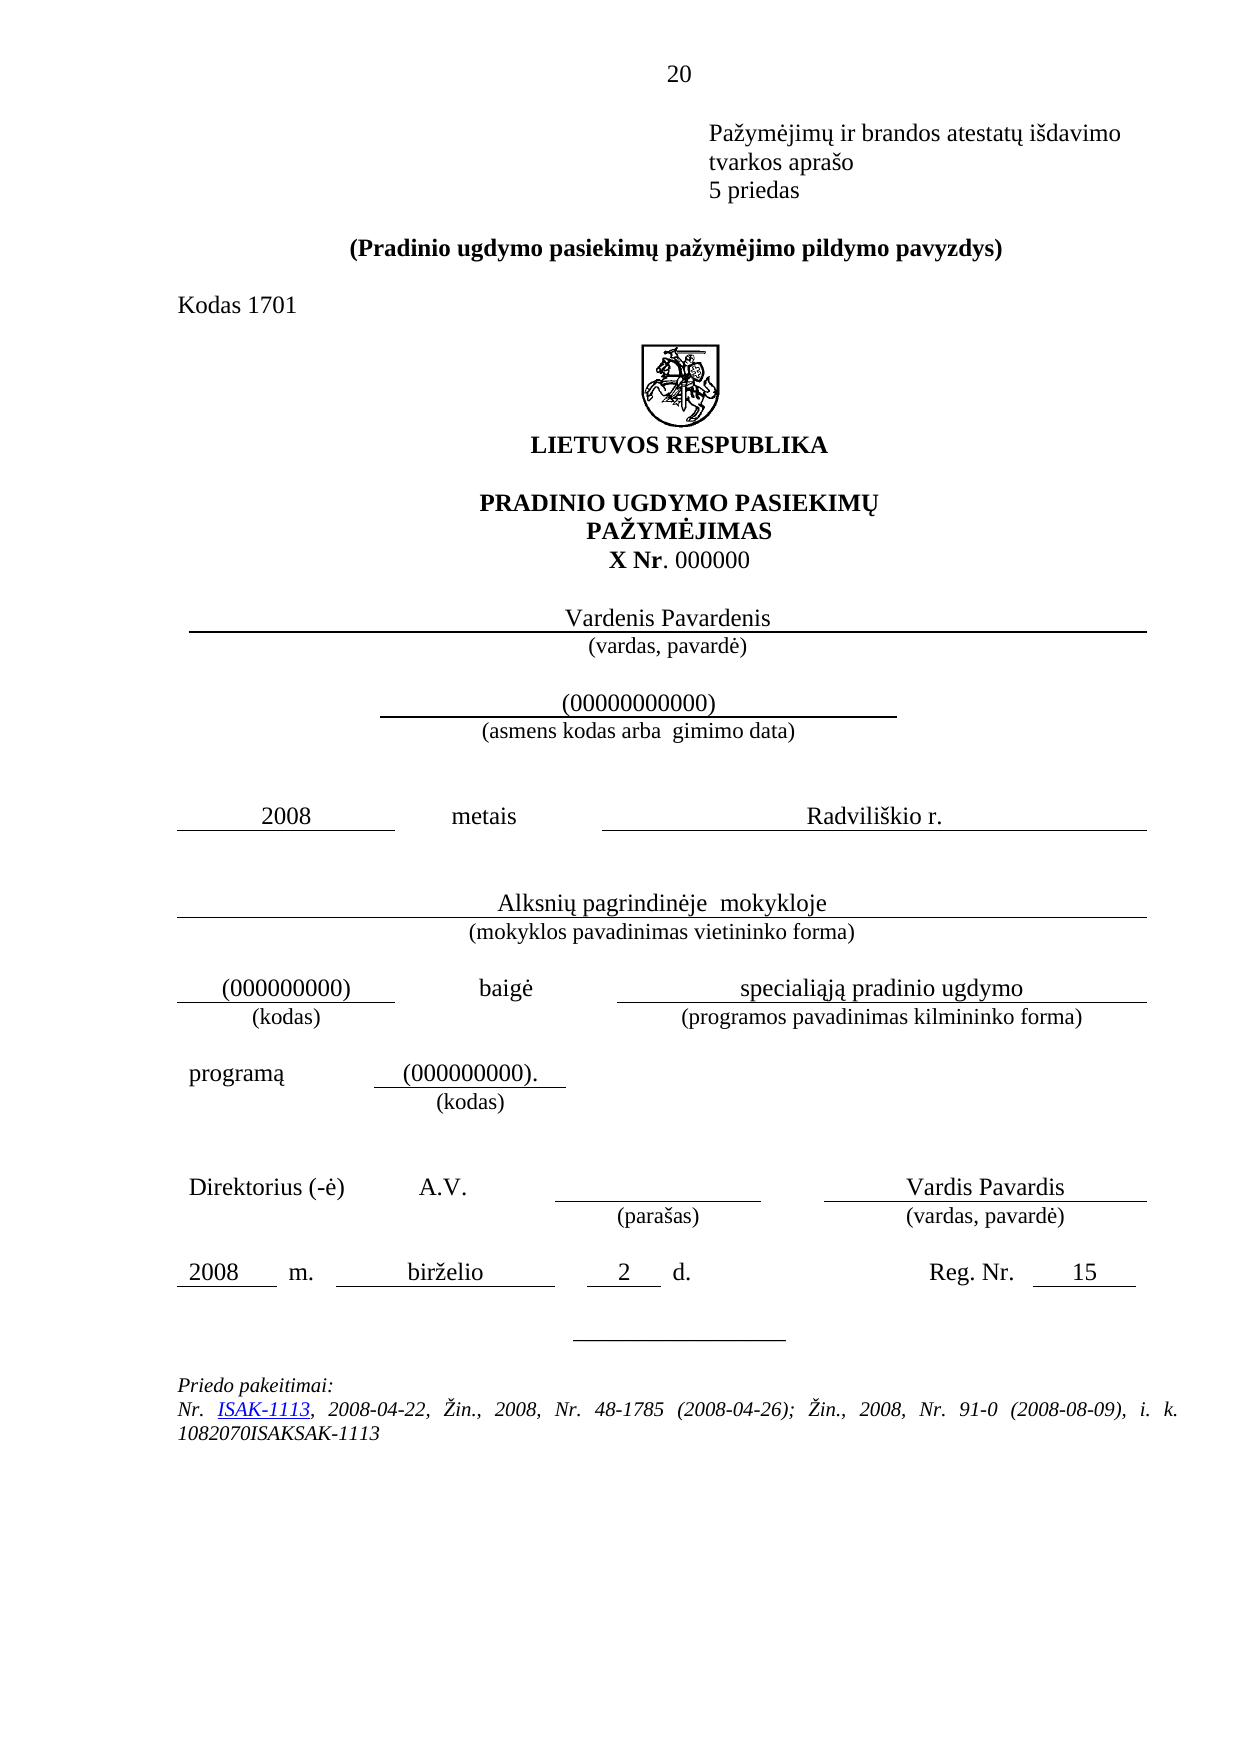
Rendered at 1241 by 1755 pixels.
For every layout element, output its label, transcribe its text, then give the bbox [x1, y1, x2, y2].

text Kodas 1701 [177, 291, 1181, 319]
table_cell (kodas) [374, 1088, 566, 1114]
table_header 2008 [177, 1257, 277, 1286]
table_cell (vardas, pavardė) [189, 633, 1147, 659]
table_cell (programos pavadinimas kilmininko forma) [617, 1003, 1147, 1029]
table_header Alksnių pagrindinėje mokykloje [177, 889, 1147, 917]
table_cell (parašas) [555, 1202, 761, 1228]
table_cell [177, 1087, 345, 1114]
text Priedo pakeitimai: [177, 1373, 1181, 1397]
table_header Direktorius (-ė) [177, 1172, 407, 1201]
table_header birželio [336, 1257, 555, 1286]
table_cell [395, 1002, 617, 1029]
table_header 15 [1033, 1257, 1136, 1286]
table_header [177, 773, 1147, 801]
table_cell (kodas) [177, 1003, 395, 1029]
text Nr. ISAK-1113, 2008-04-22, Žin., 2008, Nr. 48-1785 (2008-04-26); Žin., 2008, Nr. 91-0 (2008-08-09), i. k. 1082070ISAKSAK-1113 [177, 1397, 1181, 1445]
table_header 2 [587, 1257, 661, 1286]
table_header [555, 1257, 587, 1286]
table_header (000000000). [374, 1058, 566, 1087]
table_cell [761, 1201, 824, 1228]
text Pažymėjimų ir brandos atestatų išdavimo [177, 118, 1181, 147]
text (herbas) [177, 319, 1181, 430]
table_cell 2008 [177, 801, 395, 830]
table_cell (vardas, pavardė) [824, 1202, 1147, 1228]
table_header [345, 1058, 374, 1087]
table_cell (mokyklos pavadinimas vietininko forma) [177, 918, 1147, 945]
table_cell [566, 1087, 1147, 1114]
table_header [566, 1058, 1147, 1087]
subtitle (Pradinio ugdymo pasiekimų pažymėjimo pildymo pavyzdys) [177, 233, 1181, 262]
table_cell (asmens kodas arba gimimo data) [380, 718, 897, 744]
table_header (00000000000) [380, 688, 897, 716]
table_cell [189, 716, 380, 744]
subtitle LIETUVOS RESPUBLIKA [177, 430, 1181, 459]
table_header [555, 1172, 761, 1201]
table_header A.V. [407, 1172, 555, 1201]
table_cell [897, 716, 1147, 744]
table_header [761, 1172, 824, 1201]
text PAŽYMĖJIMAS [177, 516, 1181, 545]
table_header baigė [395, 974, 617, 1002]
table_cell [177, 1201, 555, 1228]
table_cell [573, 801, 602, 830]
table_header d. [661, 1257, 918, 1286]
table_header Vardenis Pavardenis [189, 603, 1147, 631]
table_cell Radviliškio r. [602, 801, 1147, 830]
table_cell [177, 830, 1147, 860]
table_header specialiąją pradinio ugdymo [617, 974, 1147, 1002]
text _________________ [177, 1315, 1181, 1344]
table_header Reg. Nr. [918, 1257, 1033, 1286]
text 5 priedas [177, 176, 1181, 204]
table_cell [345, 1087, 374, 1114]
table_cell metais [395, 801, 572, 830]
subtitle PRADINIO UGDYMO PASIEKIMŲ [177, 488, 1181, 516]
table_header [897, 688, 1147, 716]
table_header (000000000) [177, 974, 395, 1002]
table_header Vardis Pavardis [824, 1172, 1147, 1201]
subtitle X Nr. 000000 [177, 545, 1181, 574]
table_header programą [177, 1058, 345, 1087]
table_header m. [277, 1257, 336, 1286]
table_header [189, 688, 380, 716]
text tvarkos aprašo [177, 147, 1181, 176]
